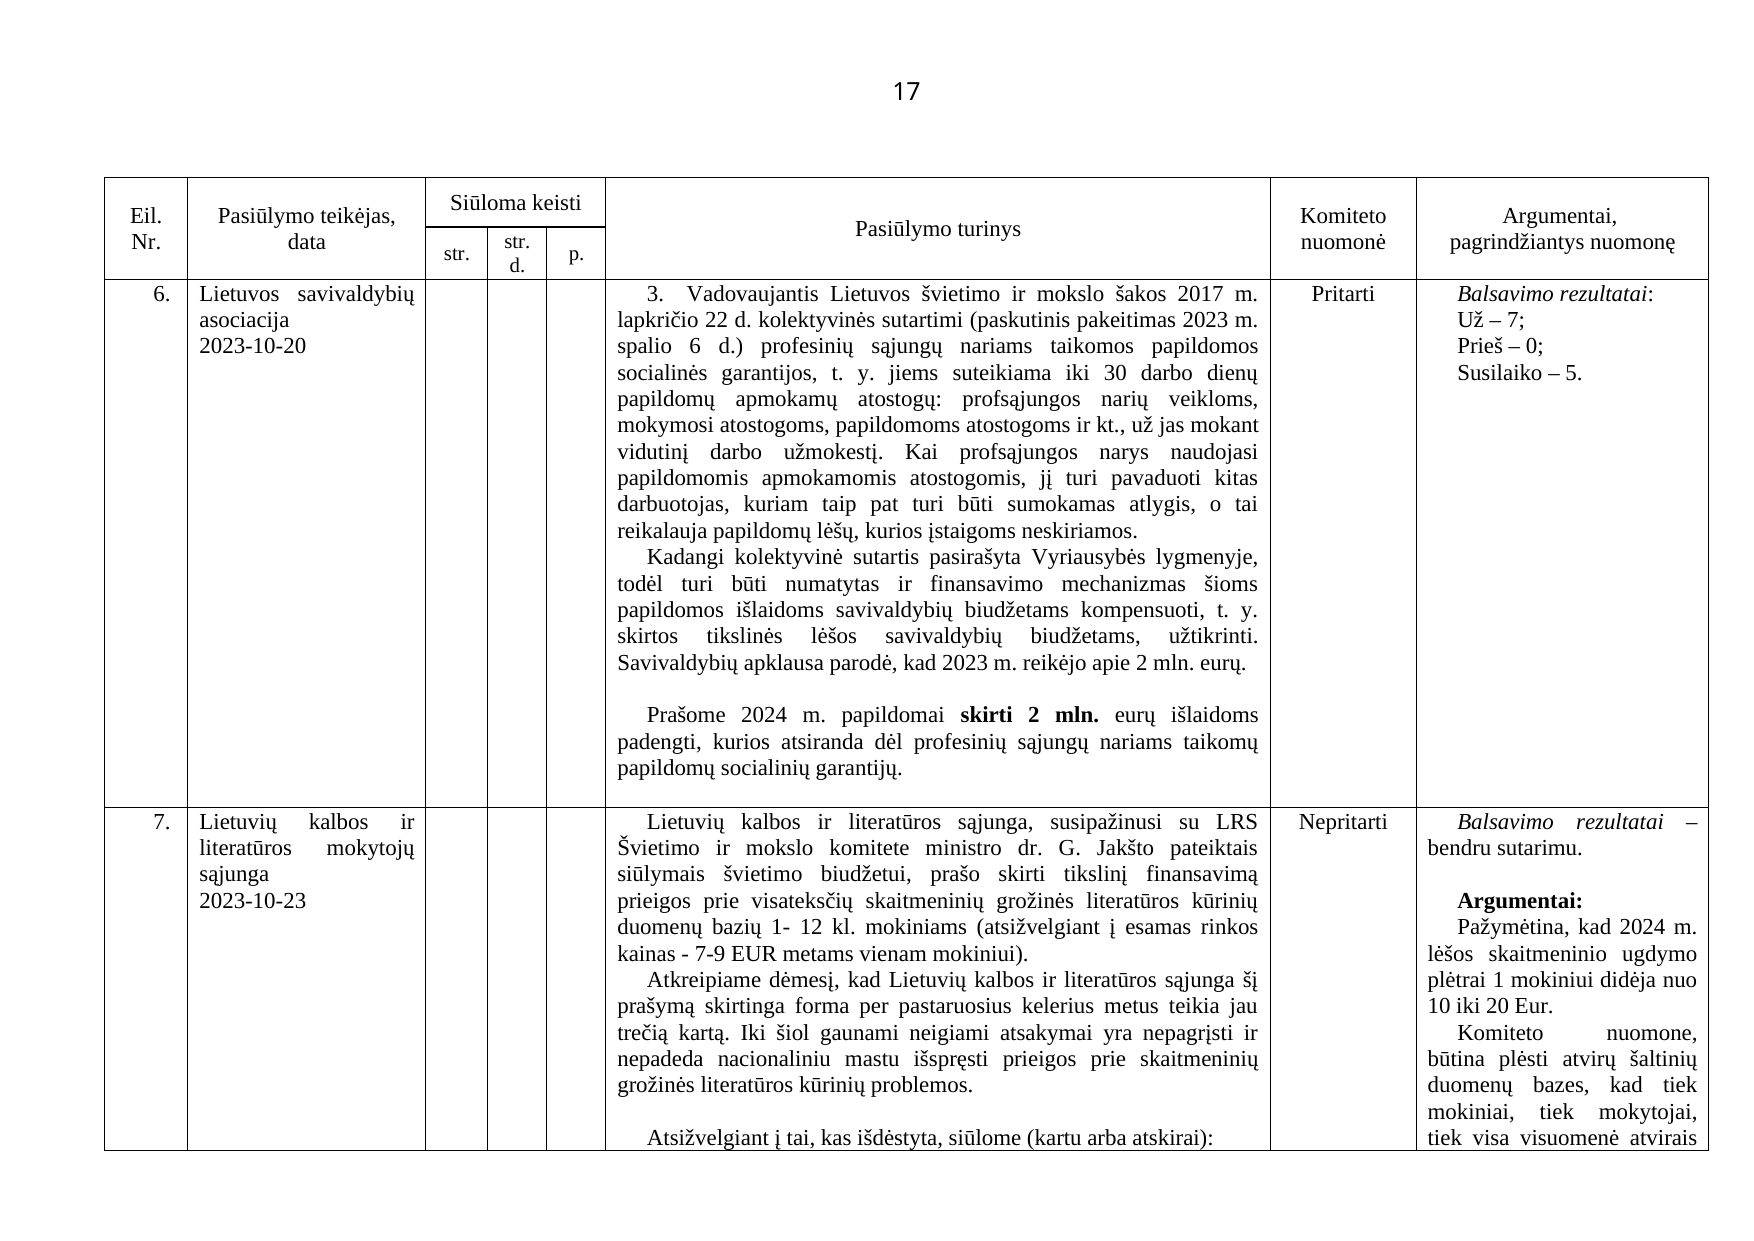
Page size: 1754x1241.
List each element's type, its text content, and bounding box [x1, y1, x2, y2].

table_cell 3. Vadovaujantis Lietuvos švietimo ir mokslo šakos 2017 m. lapkričio 22 d. kolektyvinės sutartimi (paskutinis pakeitimas 2023 m. spalio 6 d.) profesinių sąjungų nariams taikomos papildomos socialinės garantijos, t. y. jiems suteikiama iki 30 darbo dienų papildomų apmokamų atostogų: profsąjungos narių veikloms, mokymosi atostogoms, papildomoms atostogoms ir kt., už jas mokant vidutinį darbo užmokestį. Kai profsąjungos narys naudojasi papildomomis apmokamomis atostogomis, jį turi pavaduoti kitas darbuotojas, kuriam taip pat turi būti sumokamas atlygis, o tai reikalauja papildomų lėšų, kurios įstaigoms neskiriamos. Kadangi kolektyvinė sutartis pasirašyta Vyriausybės lygmenyje, todėl turi būti numatytas ir finansavimo mechanizmas šioms papildomos išlaidoms savivaldybių biudžetams kompensuoti, t. y. skirtos tikslinės lėšos savivaldybių biudžetams, užtikrinti. Savivaldybių apklausa parodė, kad 2023 m. reikėjo apie 2 mln. eurų. Prašome 2024 m. papildomai skirti 2 mln. eurų išlaidoms padengti, kurios atsiranda dėl profesinių sąjungų nariams taikomų papildomų socialinių garantijų. [606, 280, 1270, 807]
table_cell [105, 808, 187, 1150]
table_cell Lietuvių kalbos ir literatūros sąjunga, susipažinusi su LRS Švietimo ir mokslo komitete ministro dr. G. Jakšto pateiktais siūlymais švietimo biudžetui, prašo skirti tikslinį finansavimą prieigos prie visateksčių skaitmeninių grožinės literatūros kūrinių duomenų bazių 1- 12 kl. mokiniams (atsižvelgiant į esamas rinkos kainas - 7-9 EUR metams vienam mokiniui). Atkreipiame dėmesį, kad Lietuvių kalbos ir literatūros sąjunga šį prašymą skirtinga forma per pastaruosius kelerius metus teikia jau trečią kartą. Iki šiol gaunami neigiami atsakymai yra nepagrįsti ir nepadeda nacionaliniu mastu išspręsti prieigos prie skaitmeninių grožinės literatūros kūrinių problemos. Atsižvelgiant į tai, kas išdėstyta, siūlome (kartu arba atskirai): [606, 808, 1270, 1150]
table_header Komiteto nuomonė [1271, 178, 1416, 279]
table_cell Lietuvos savivaldybių asociacija 2023-10-20 [188, 280, 425, 807]
table_cell Nepritarti [1271, 808, 1416, 1150]
table_cell Pritarti [1271, 280, 1416, 807]
table_cell [426, 280, 487, 807]
table_cell [488, 808, 546, 1150]
table_cell p. [547, 228, 605, 279]
table_header Pasiūlymo teikėjas, data [188, 178, 425, 279]
table_cell [547, 280, 605, 807]
table_header Eil. Nr. [105, 178, 187, 279]
table_cell Lietuvių kalbos ir literatūros mokytojų sąjunga 2023-10-23 [188, 808, 425, 1150]
table_cell [547, 808, 605, 1150]
table_header Siūloma keisti [426, 178, 605, 226]
table_cell [426, 808, 487, 1150]
table_cell [488, 280, 546, 807]
table_cell [105, 280, 187, 807]
table_cell str. [426, 228, 487, 279]
table_cell Balsavimo rezultatai – bendru sutarimu. Argumentai: Pažymėtina, kad 2024 m. lėšos skaitmeninio ugdymo plėtrai 1 mokiniui didėja nuo 10 iki 20 Eur. Komiteto nuomone, būtina plėsti atvirų šaltinių duomenų bazes, kad tiek mokiniai, tiek mokytojai, tiek visa visuomenė atvirais [1417, 808, 1708, 1150]
table_cell str. d. [488, 228, 546, 279]
table_header Argumentai, pagrindžiantys nuomonę [1417, 178, 1708, 279]
table_cell Balsavimo rezultatai: Už – 7; Prieš – 0; Susilaiko – 5. [1417, 280, 1708, 807]
table_header Pasiūlymo turinys [606, 178, 1270, 279]
